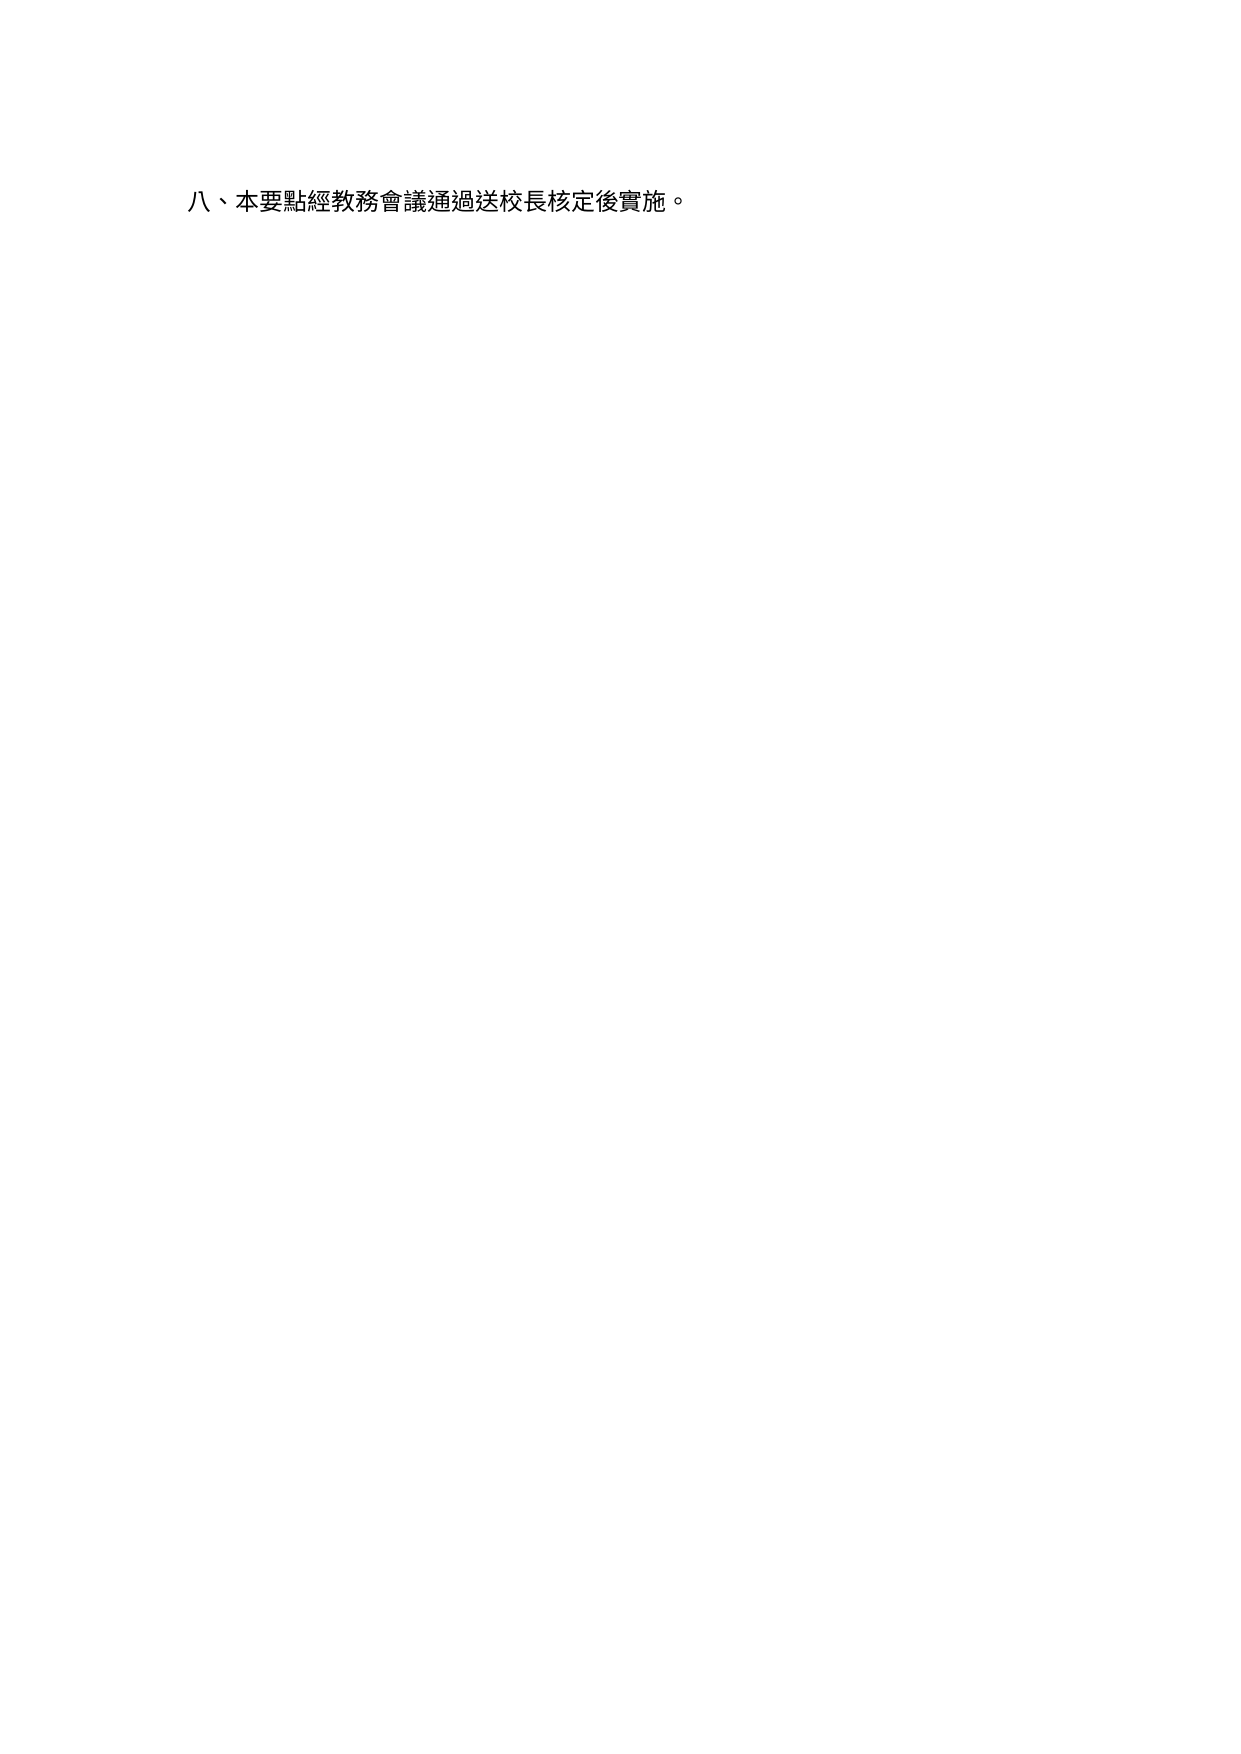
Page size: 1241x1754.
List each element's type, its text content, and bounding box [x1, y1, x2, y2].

text 八、本要點經教務會議通過送校長核定後實施。 [187, 158, 1053, 221]
